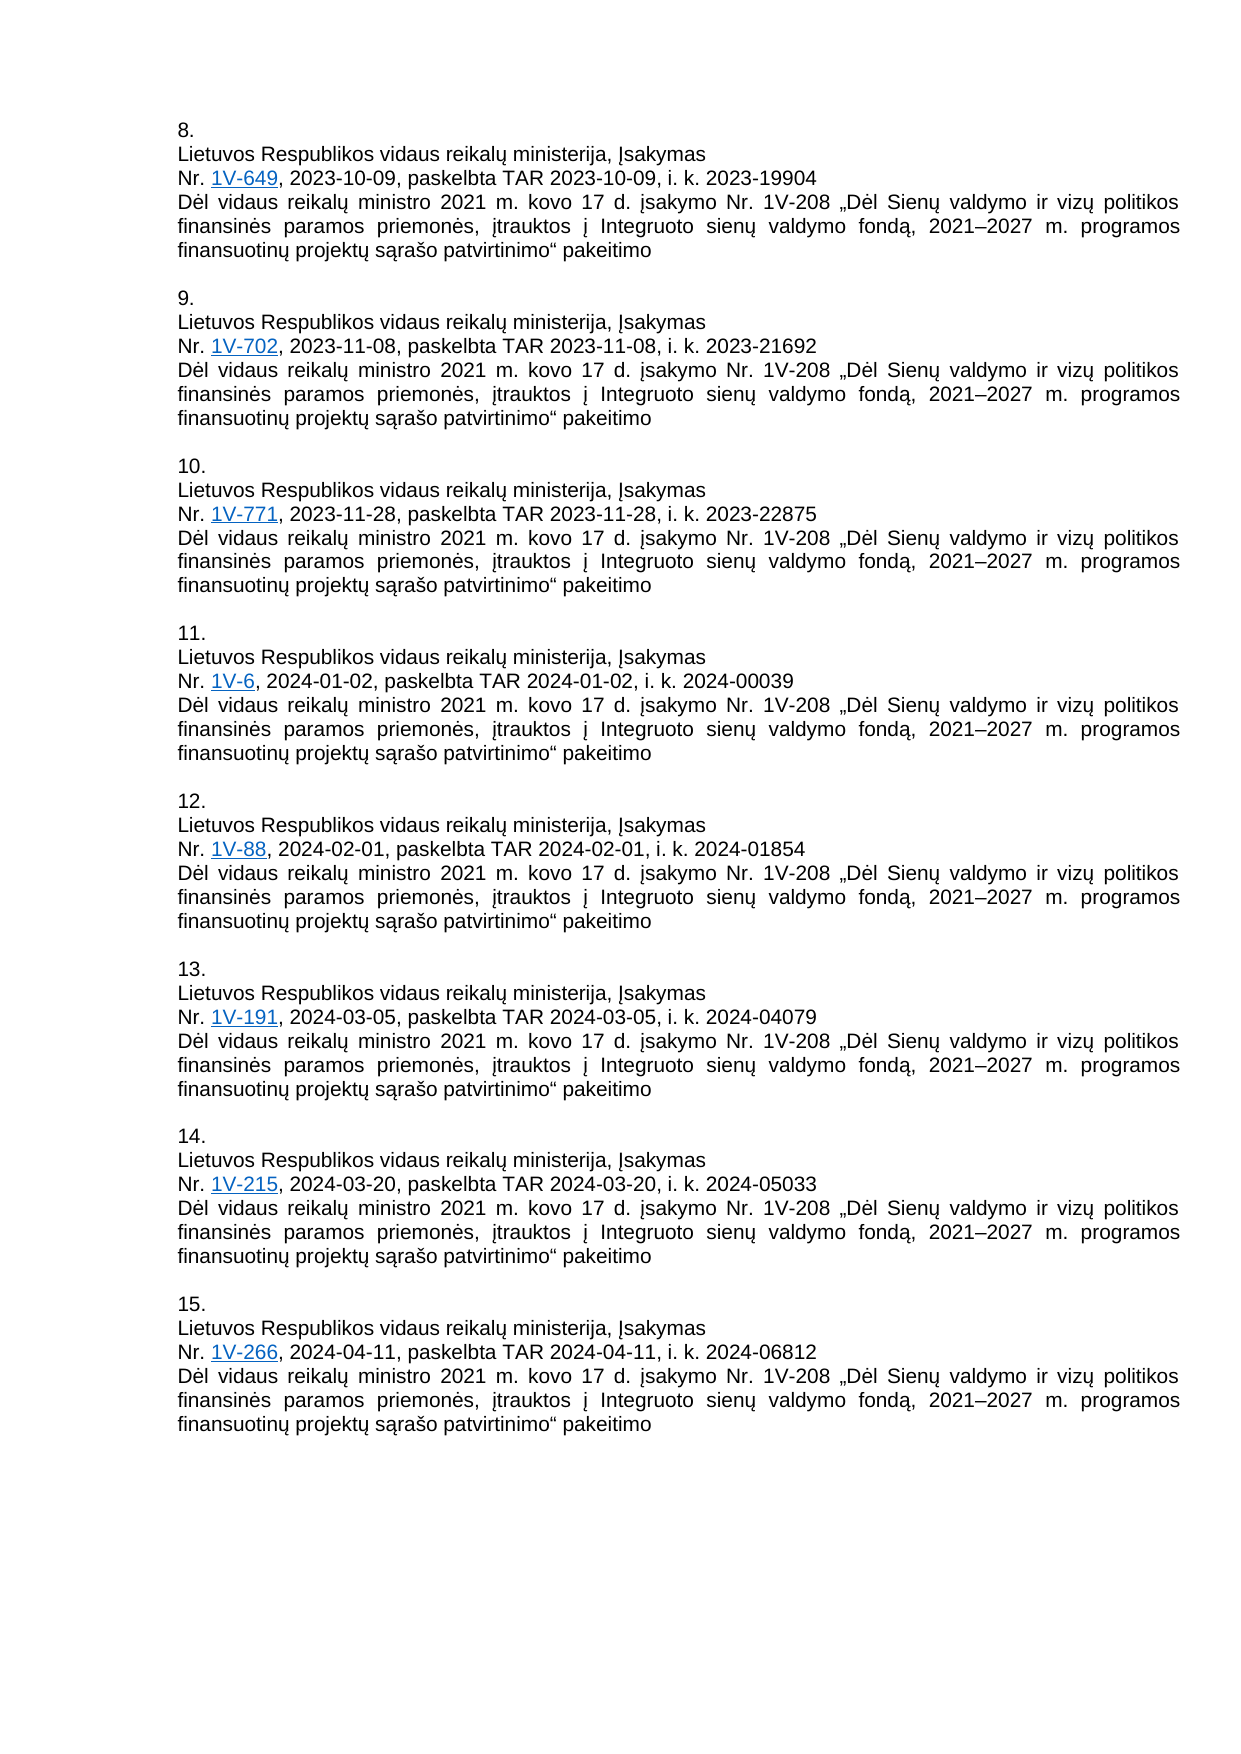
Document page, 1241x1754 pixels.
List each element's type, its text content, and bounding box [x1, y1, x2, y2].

text Nr. 1V-215, 2024-03-20, paskelbta TAR 2024-03-20, i. k. 2024-05033 [177, 1172, 1181, 1196]
text Lietuvos Respublikos vidaus reikalų ministerija, Įsakymas [177, 981, 1181, 1004]
text Lietuvos Respublikos vidaus reikalų ministerija, Įsakymas [177, 813, 1181, 837]
text Lietuvos Respublikos vidaus reikalų ministerija, Įsakymas [177, 645, 1181, 669]
text Dėl vidaus reikalų ministro 2021 m. kovo 17 d. įsakymo Nr. 1V-208 „Dėl Sienų valdymo ir vizų politikos finansinės paramos priemonės, įtrauktos į Integruoto sienų valdymo fondą, 2021–2027 m. programos finansuotinų projektų sąrašo patvirtinimo“ pakeitimo [177, 1364, 1181, 1436]
text Nr. 1V-266, 2024-04-11, paskelbta TAR 2024-04-11, i. k. 2024-06812 [177, 1340, 1181, 1364]
text Nr. 1V-6, 2024-01-02, paskelbta TAR 2024-01-02, i. k. 2024-00039 [177, 669, 1181, 693]
text Dėl vidaus reikalų ministro 2021 m. kovo 17 d. įsakymo Nr. 1V-208 „Dėl Sienų valdymo ir vizų politikos finansinės paramos priemonės, įtrauktos į Integruoto sienų valdymo fondą, 2021–2027 m. programos finansuotinų projektų sąrašo patvirtinimo“ pakeitimo [177, 1028, 1181, 1100]
text Dėl vidaus reikalų ministro 2021 m. kovo 17 d. įsakymo Nr. 1V-208 „Dėl Sienų valdymo ir vizų politikos finansinės paramos priemonės, įtrauktos į Integruoto sienų valdymo fondą, 2021–2027 m. programos finansuotinų projektų sąrašo patvirtinimo“ pakeitimo [177, 358, 1181, 429]
text Dėl vidaus reikalų ministro 2021 m. kovo 17 d. įsakymo Nr. 1V-208 „Dėl Sienų valdymo ir vizų politikos finansinės paramos priemonės, įtrauktos į Integruoto sienų valdymo fondą, 2021–2027 m. programos finansuotinų projektų sąrašo patvirtinimo“ pakeitimo [177, 1196, 1181, 1268]
text Lietuvos Respublikos vidaus reikalų ministerija, Įsakymas [177, 1316, 1181, 1340]
text Dėl vidaus reikalų ministro 2021 m. kovo 17 d. įsakymo Nr. 1V-208 „Dėl Sienų valdymo ir vizų politikos finansinės paramos priemonės, įtrauktos į Integruoto sienų valdymo fondą, 2021–2027 m. programos finansuotinų projektų sąrašo patvirtinimo“ pakeitimo [177, 861, 1181, 933]
text 10. [177, 453, 1181, 477]
text 12. [177, 789, 1181, 813]
text Nr. 1V-702, 2023-11-08, paskelbta TAR 2023-11-08, i. k. 2023-21692 [177, 334, 1181, 358]
text Dėl vidaus reikalų ministro 2021 m. kovo 17 d. įsakymo Nr. 1V-208 „Dėl Sienų valdymo ir vizų politikos finansinės paramos priemonės, įtrauktos į Integruoto sienų valdymo fondą, 2021–2027 m. programos finansuotinų projektų sąrašo patvirtinimo“ pakeitimo [177, 693, 1181, 765]
text 13. [177, 957, 1181, 981]
text Nr. 1V-88, 2024-02-01, paskelbta TAR 2024-02-01, i. k. 2024-01854 [177, 837, 1181, 861]
text 15. [177, 1292, 1181, 1316]
text Lietuvos Respublikos vidaus reikalų ministerija, Įsakymas [177, 310, 1181, 334]
text 8. [177, 118, 1181, 142]
text Nr. 1V-771, 2023-11-28, paskelbta TAR 2023-11-28, i. k. 2023-22875 [177, 501, 1181, 525]
text 9. [177, 286, 1181, 310]
text Dėl vidaus reikalų ministro 2021 m. kovo 17 d. įsakymo Nr. 1V-208 „Dėl Sienų valdymo ir vizų politikos finansinės paramos priemonės, įtrauktos į Integruoto sienų valdymo fondą, 2021–2027 m. programos finansuotinų projektų sąrašo patvirtinimo“ pakeitimo [177, 525, 1181, 597]
text 14. [177, 1124, 1181, 1148]
text Lietuvos Respublikos vidaus reikalų ministerija, Įsakymas [177, 142, 1181, 166]
text Dėl vidaus reikalų ministro 2021 m. kovo 17 d. įsakymo Nr. 1V-208 „Dėl Sienų valdymo ir vizų politikos finansinės paramos priemonės, įtrauktos į Integruoto sienų valdymo fondą, 2021–2027 m. programos finansuotinų projektų sąrašo patvirtinimo“ pakeitimo [177, 190, 1181, 262]
text Nr. 1V-191, 2024-03-05, paskelbta TAR 2024-03-05, i. k. 2024-04079 [177, 1004, 1181, 1028]
text 11. [177, 621, 1181, 645]
text Lietuvos Respublikos vidaus reikalų ministerija, Įsakymas [177, 477, 1181, 501]
text Nr. 1V-649, 2023-10-09, paskelbta TAR 2023-10-09, i. k. 2023-19904 [177, 166, 1181, 190]
text Lietuvos Respublikos vidaus reikalų ministerija, Įsakymas [177, 1148, 1181, 1172]
